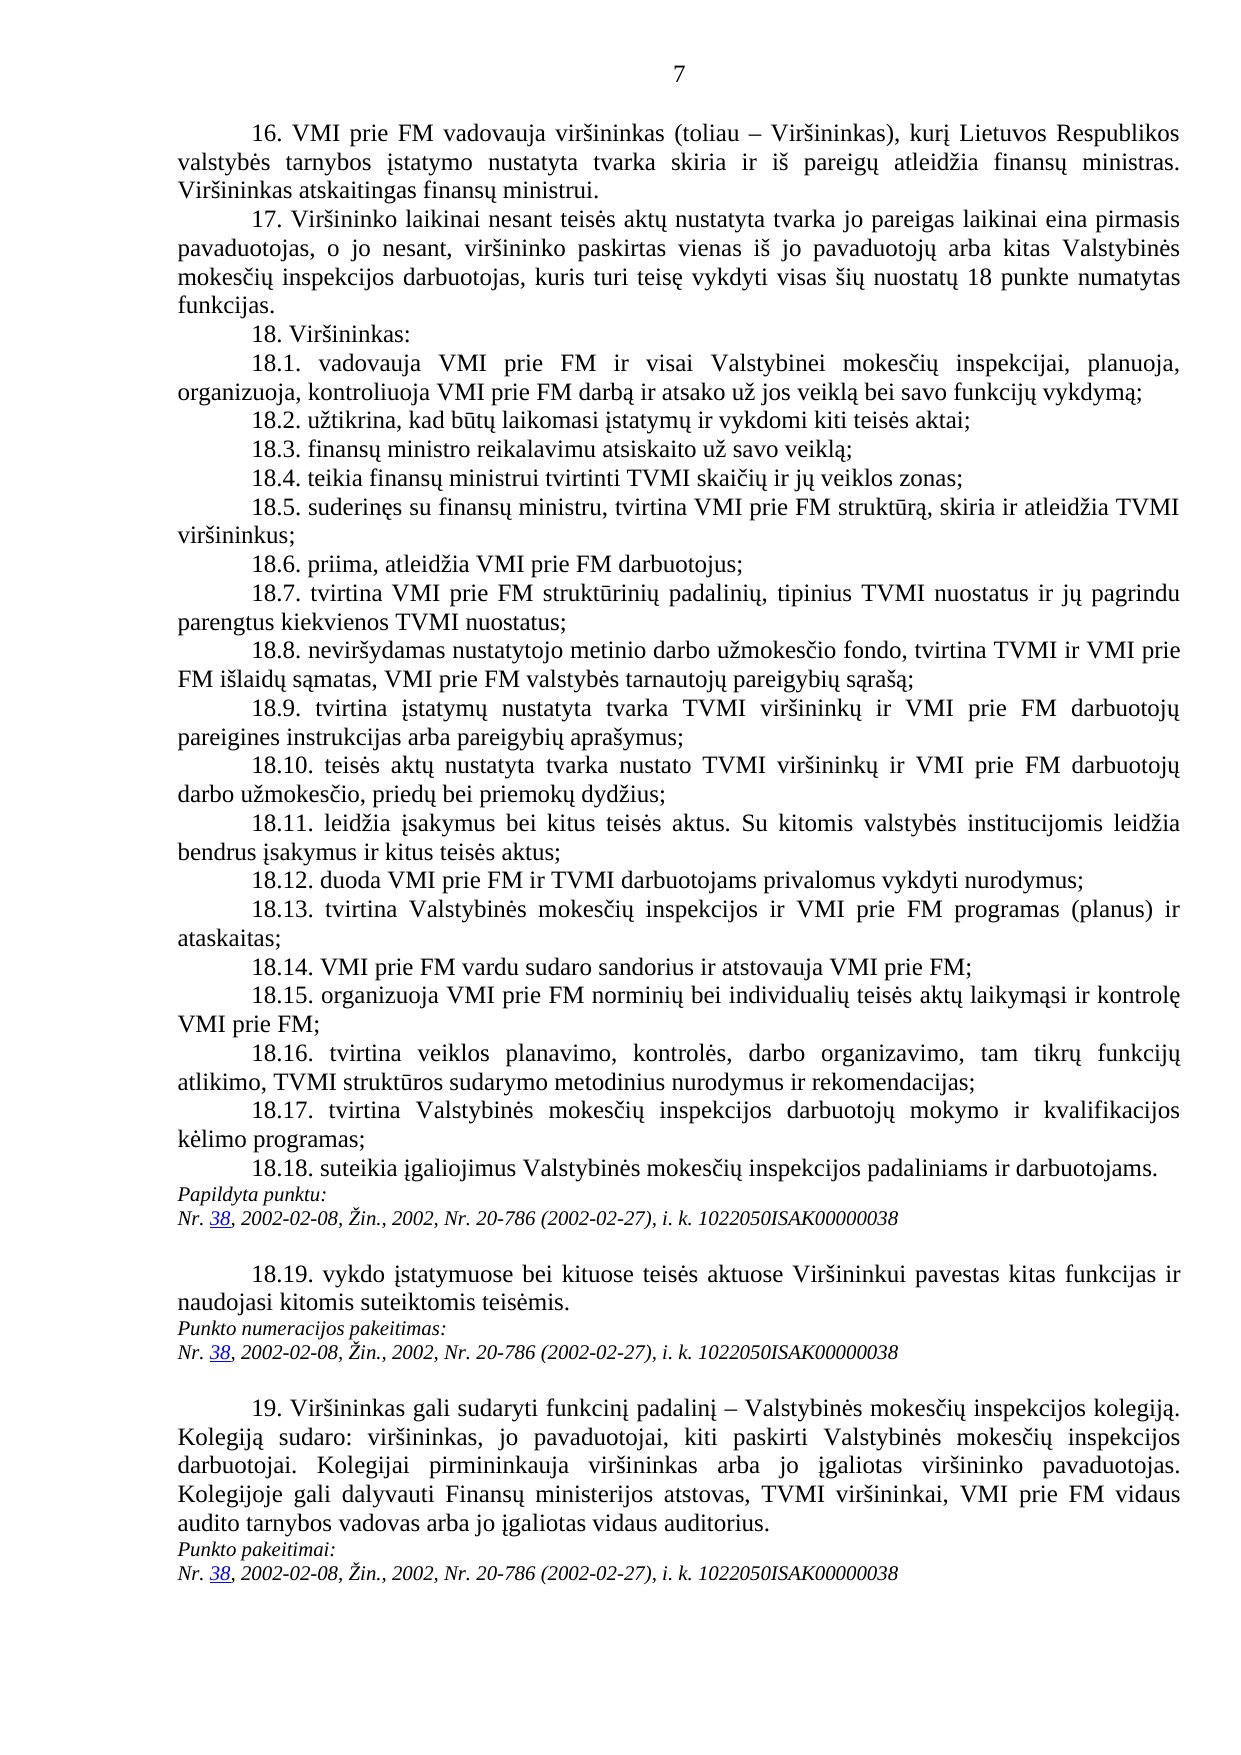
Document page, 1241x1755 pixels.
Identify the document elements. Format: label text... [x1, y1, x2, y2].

text Punkto numeracijos pakeitimas: [177, 1316, 1181, 1340]
text 16. VMI prie FM vadovauja viršininkas (toliau – Viršininkas), kurį Lietuvos Respublikos valstybės tarnybos įstatymo nustatyta tvarka skiria ir iš pareigų atleidžia finansų ministras. Viršininkas atskaitingas finansų ministrui. [177, 118, 1181, 204]
text 18.14. VMI prie FM vardu sudaro sandorius ir atstovauja VMI prie FM; [177, 952, 1181, 981]
text Papildyta punktu: [177, 1182, 1181, 1206]
text 18.5. suderinęs su finansų ministru, tvirtina VMI prie FM struktūrą, skiria ir atleidžia TVMI viršininkus; [177, 492, 1181, 549]
text 19. Viršininkas gali sudaryti funkcinį padalinį – Valstybinės mokesčių inspekcijos kolegiją. Kolegiją sudaro: viršininkas, jo pavaduotojai, kiti paskirti Valstybinės mokesčių inspekcijos darbuotojai. Kolegijai pirmininkauja viršininkas arba jo įgaliotas viršininko pavaduotojas. Kolegijoje gali dalyvauti Finansų ministerijos atstovas, TVMI viršininkai, VMI prie FM vidaus audito tarnybos vadovas arba jo įgaliotas vidaus auditorius. [177, 1393, 1181, 1537]
text 18.16. tvirtina veiklos planavimo, kontrolės, darbo organizavimo, tam tikrų funkcijų atlikimo, TVMI struktūros sudarymo metodinius nurodymus ir rekomendacijas; [177, 1038, 1181, 1096]
text Punkto pakeitimai: [177, 1537, 1181, 1561]
text 18.19. vykdo įstatymuose bei kituose teisės aktuose Viršininkui pavestas kitas funkcijas ir naudojasi kitomis suteiktomis teisėmis. [177, 1259, 1181, 1316]
text 18.8. neviršydamas nustatytojo metinio darbo užmokesčio fondo, tvirtina TVMI ir VMI prie FM išlaidų sąmatas, VMI prie FM valstybės tarnautojų pareigybių sąrašą; [177, 636, 1181, 693]
text 18.18. suteikia įgaliojimus Valstybinės mokesčių inspekcijos padaliniams ir darbuotojams. [177, 1153, 1181, 1182]
text 18.3. finansų ministro reikalavimu atsiskaito už savo veiklą; [177, 434, 1181, 463]
text 18.2. užtikrina, kad būtų laikomasi įstatymų ir vykdomi kiti teisės aktai; [177, 406, 1181, 434]
text 18.9. tvirtina įstatymų nustatyta tvarka TVMI viršininkų ir VMI prie FM darbuotojų pareigines instrukcijas arba pareigybių aprašymus; [177, 693, 1181, 751]
text 18.17. tvirtina Valstybinės mokesčių inspekcijos darbuotojų mokymo ir kvalifikacijos kėlimo programas; [177, 1096, 1181, 1153]
text Nr. 38, 2002-02-08, Žin., 2002, Nr. 20-786 (2002-02-27), i. k. 1022050ISAK00000038 [177, 1561, 1181, 1585]
text 18.1. vadovauja VMI prie FM ir visai Valstybinei mokesčių inspekcijai, planuoja, organizuoja, kontroliuoja VMI prie FM darbą ir atsako už jos veiklą bei savo funkcijų vykdymą; [177, 348, 1181, 406]
text Nr. 38, 2002-02-08, Žin., 2002, Nr. 20-786 (2002-02-27), i. k. 1022050ISAK00000038 [177, 1340, 1181, 1364]
text 18. Viršininkas: [177, 319, 1181, 348]
text 18.11. leidžia įsakymus bei kitus teisės aktus. Su kitomis valstybės institucijomis leidžia bendrus įsakymus ir kitus teisės aktus; [177, 808, 1181, 866]
text 18.4. teikia finansų ministrui tvirtinti TVMI skaičių ir jų veiklos zonas; [177, 463, 1181, 492]
text 18.15. organizuoja VMI prie FM norminių bei individualių teisės aktų laikymąsi ir kontrolę VMI prie FM; [177, 981, 1181, 1038]
text 18.7. tvirtina VMI prie FM struktūrinių padalinių, tipinius TVMI nuostatus ir jų pagrindu parengtus kiekvienos TVMI nuostatus; [177, 578, 1181, 636]
text 18.10. teisės aktų nustatyta tvarka nustato TVMI viršininkų ir VMI prie FM darbuotojų darbo užmokesčio, priedų bei priemokų dydžius; [177, 751, 1181, 808]
text 17. Viršininko laikinai nesant teisės aktų nustatyta tvarka jo pareigas laikinai eina pirmasis pavaduotojas, o jo nesant, viršininko paskirtas vienas iš jo pavaduotojų arba kitas Valstybinės mokesčių inspekcijos darbuotojas, kuris turi teisę vykdyti visas šių nuostatų 18 punkte numatytas funkcijas. [177, 204, 1181, 319]
text 18.13. tvirtina Valstybinės mokesčių inspekcijos ir VMI prie FM programas (planus) ir ataskaitas; [177, 894, 1181, 952]
text 18.6. priima, atleidžia VMI prie FM darbuotojus; [177, 549, 1181, 578]
text Nr. 38, 2002-02-08, Žin., 2002, Nr. 20-786 (2002-02-27), i. k. 1022050ISAK00000038 [177, 1206, 1181, 1230]
text 18.12. duoda VMI prie FM ir TVMI darbuotojams privalomus vykdyti nurodymus; [177, 866, 1181, 894]
